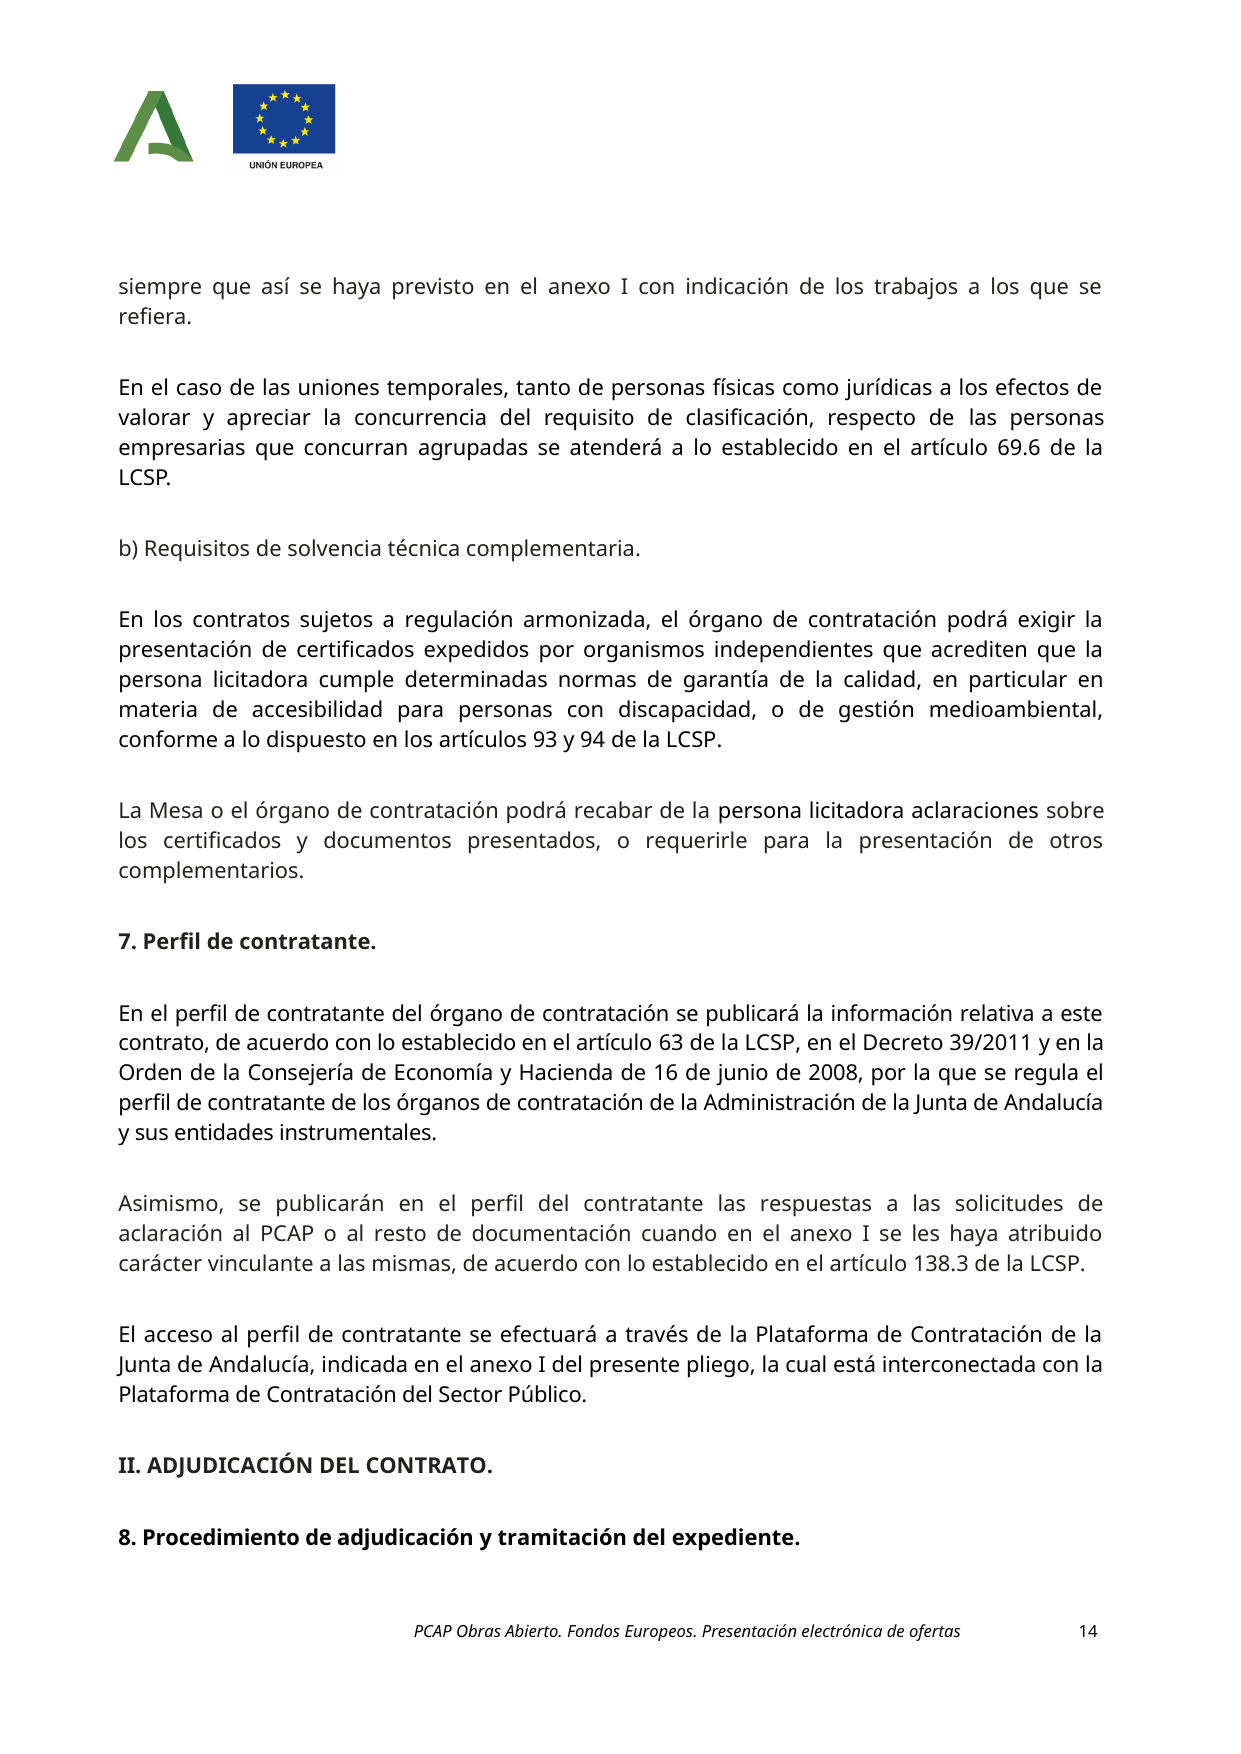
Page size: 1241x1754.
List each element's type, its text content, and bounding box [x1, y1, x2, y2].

text En el perfil de contratante del órgano de contratación se publicará la información relativa a este contrato, de acuerdo con lo establecido en el artículo 63 de la LCSP, en el Decreto 39/2011 y en la Orden de la Consejería de Economía y Hacienda de 16 de junio de 2008, por la que se regula el perfil de contratante de los órganos de contratación de la Administración de la Junta de Andalucía y sus entidades instrumentales. [118, 997, 1104, 1146]
text 8. Procedimiento de adjudicación y tramitación del expediente. [118, 1522, 1104, 1551]
text El acceso al perfil de contratante se efectuará a través de la Plataforma de Contratación de la Junta de Andalucía, indicada en el anexo I del presente pliego, la cual está interconectada con la Plataforma de Contratación del Sector Público. [118, 1319, 1104, 1408]
text 7. Perfil de contratante. [118, 926, 1104, 956]
picture [109, 86, 198, 166]
text Asimismo, se publicarán en el perfil del contratante las respuestas a las solicitudes de aclaración al PCAP o al resto de documentación cuando en el anexo I se les haya atribuido carácter vinculante a las mismas, de acuerdo con lo establecido en el artículo 138.3 de la LCSP. [118, 1188, 1104, 1277]
text b) Requisitos de solvencia técnica complementaria. [118, 533, 1104, 563]
text La Mesa o el órgano de contratación podrá recabar de la persona licitadora aclaraciones sobre los certificados y documentos presentados, o requerirle para la presentación de otros complementarios. [118, 795, 1104, 884]
text En el caso de las uniones temporales, tanto de personas físicas como jurídicas a los efectos de valorar y apreciar la concurrencia del requisito de clasificación, respecto de las personas empresarias que concurran agrupadas se atenderá a lo establecido en el artículo 69.6 de la LCSP. [118, 372, 1104, 491]
picture [221, 78, 347, 176]
text siempre que así se haya previsto en el anexo I con indicación de los trabajos a los que se refiera. [118, 271, 1104, 330]
text II. ADJUDICACIÓN DEL CONTRATO. [118, 1450, 1104, 1480]
text En los contratos sujetos a regulación armonizada, el órgano de contratación podrá exigir la presentación de certificados expedidos por organismos independientes que acrediten que la persona licitadora cumple determinadas normas de garantía de la calidad, en particular en materia de accesibilidad para personas con discapacidad, o de gestión medioambiental, conforme a lo dispuesto en los artículos 93 y 94 de la LCSP. [118, 604, 1104, 753]
